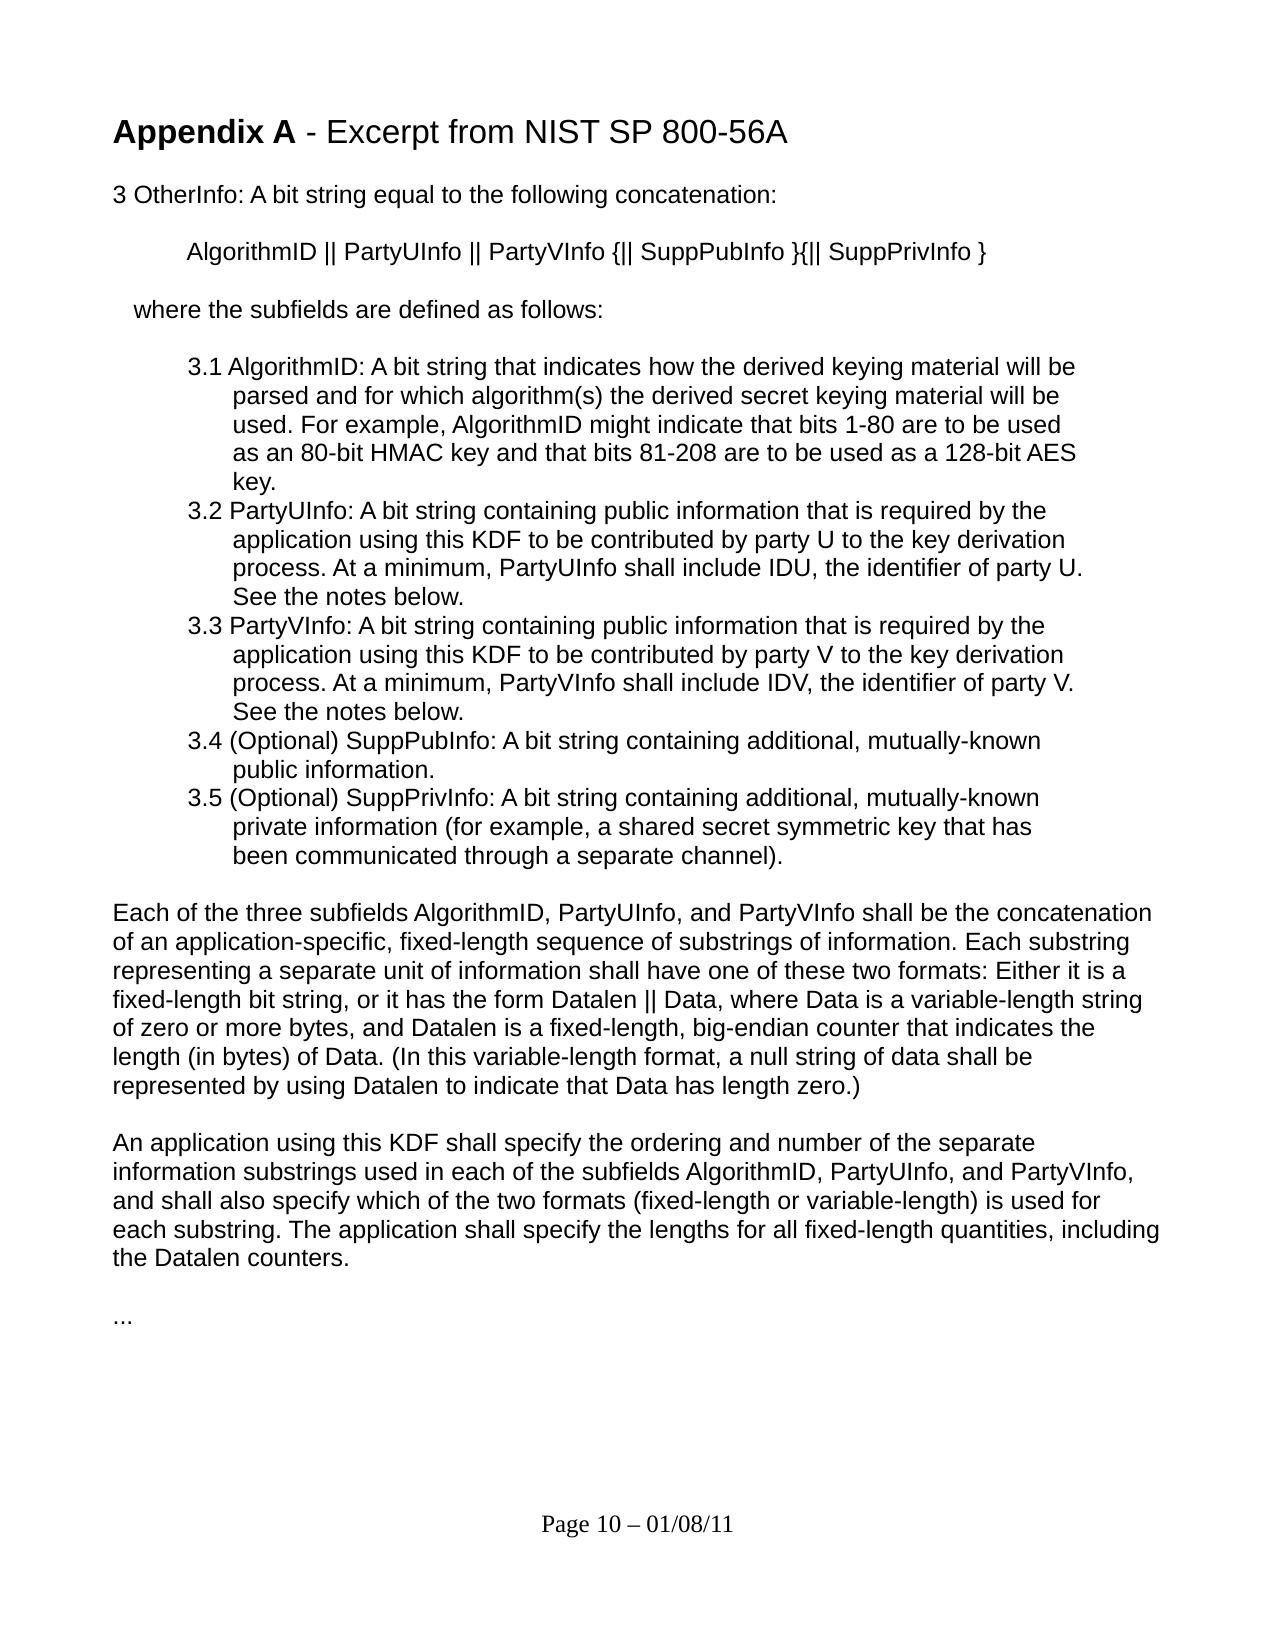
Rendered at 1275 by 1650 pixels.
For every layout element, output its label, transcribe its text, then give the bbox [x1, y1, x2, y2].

text Each of the three subfields AlgorithmID, PartyUInfo, and PartyVInfo shall be the concatenation of an application-specific, fixed-length sequence of substrings of information. Each substring representing a separate unit of information shall have one of these two formats: Either it is a fixed-length bit string, or it has the form Datalen || Data, where Data is a variable-length string of zero or more bytes, and Datalen is a fixed-length, big-endian counter that indicates the length (in bytes) of Data. (In this variable-length format, a null string of data shall be represented by using Datalen to indicate that Data has length zero.) [112, 898, 1162, 1100]
text 3.1 AlgorithmID: A bit string that indicates how the derived keying material will be parsed and for which algorithm(s) the derived secret keying material will be used. For example, AlgorithmID might indicate that bits 1-80 are to be used as an 80-bit HMAC key and that bits 81-208 are to be used as a 128-bit AES key. [187, 352, 1087, 496]
text 3.2 PartyUInfo: A bit string containing public information that is required by the application using this KDF to be contributed by party U to the key derivation process. At a minimum, PartyUInfo shall include IDU, the identifier of party U. See the notes below. [187, 496, 1087, 611]
text ... [112, 1301, 1162, 1330]
text An application using this KDF shall specify the ordering and number of the separate information substrings used in each of the subfields AlgorithmID, PartyUInfo, and PartyVInfo, and shall also specify which of the two formats (fixed-length or variable-length) is used for each substring. The application shall specify the lengths for all fixed-length quantities, including the Datalen counters. [112, 1128, 1162, 1272]
text Appendix A - Excerpt from NIST SP 800-56A [112, 112, 1162, 151]
text 3.5 (Optional) SuppPrivInfo: A bit string containing additional, mutually-known private information (for example, a shared secret symmetric key that has been communicated through a separate channel). [187, 783, 1087, 870]
text 3 OtherInfo: A bit string equal to the following concatenation: [112, 180, 1162, 208]
text 3.3 PartyVInfo: A bit string containing public information that is required by the application using this KDF to be contributed by party V to the key derivation process. At a minimum, PartyVInfo shall include IDV, the identifier of party V. See the notes below. [187, 611, 1087, 726]
text where the subfields are defined as follows: [112, 295, 1162, 323]
text 3.4 (Optional) SuppPubInfo: A bit string containing additional, mutually-known public information. [187, 726, 1087, 783]
text AlgorithmID || PartyUInfo || PartyVInfo {|| SuppPubInfo }{|| SuppPrivInfo } [112, 237, 1162, 266]
